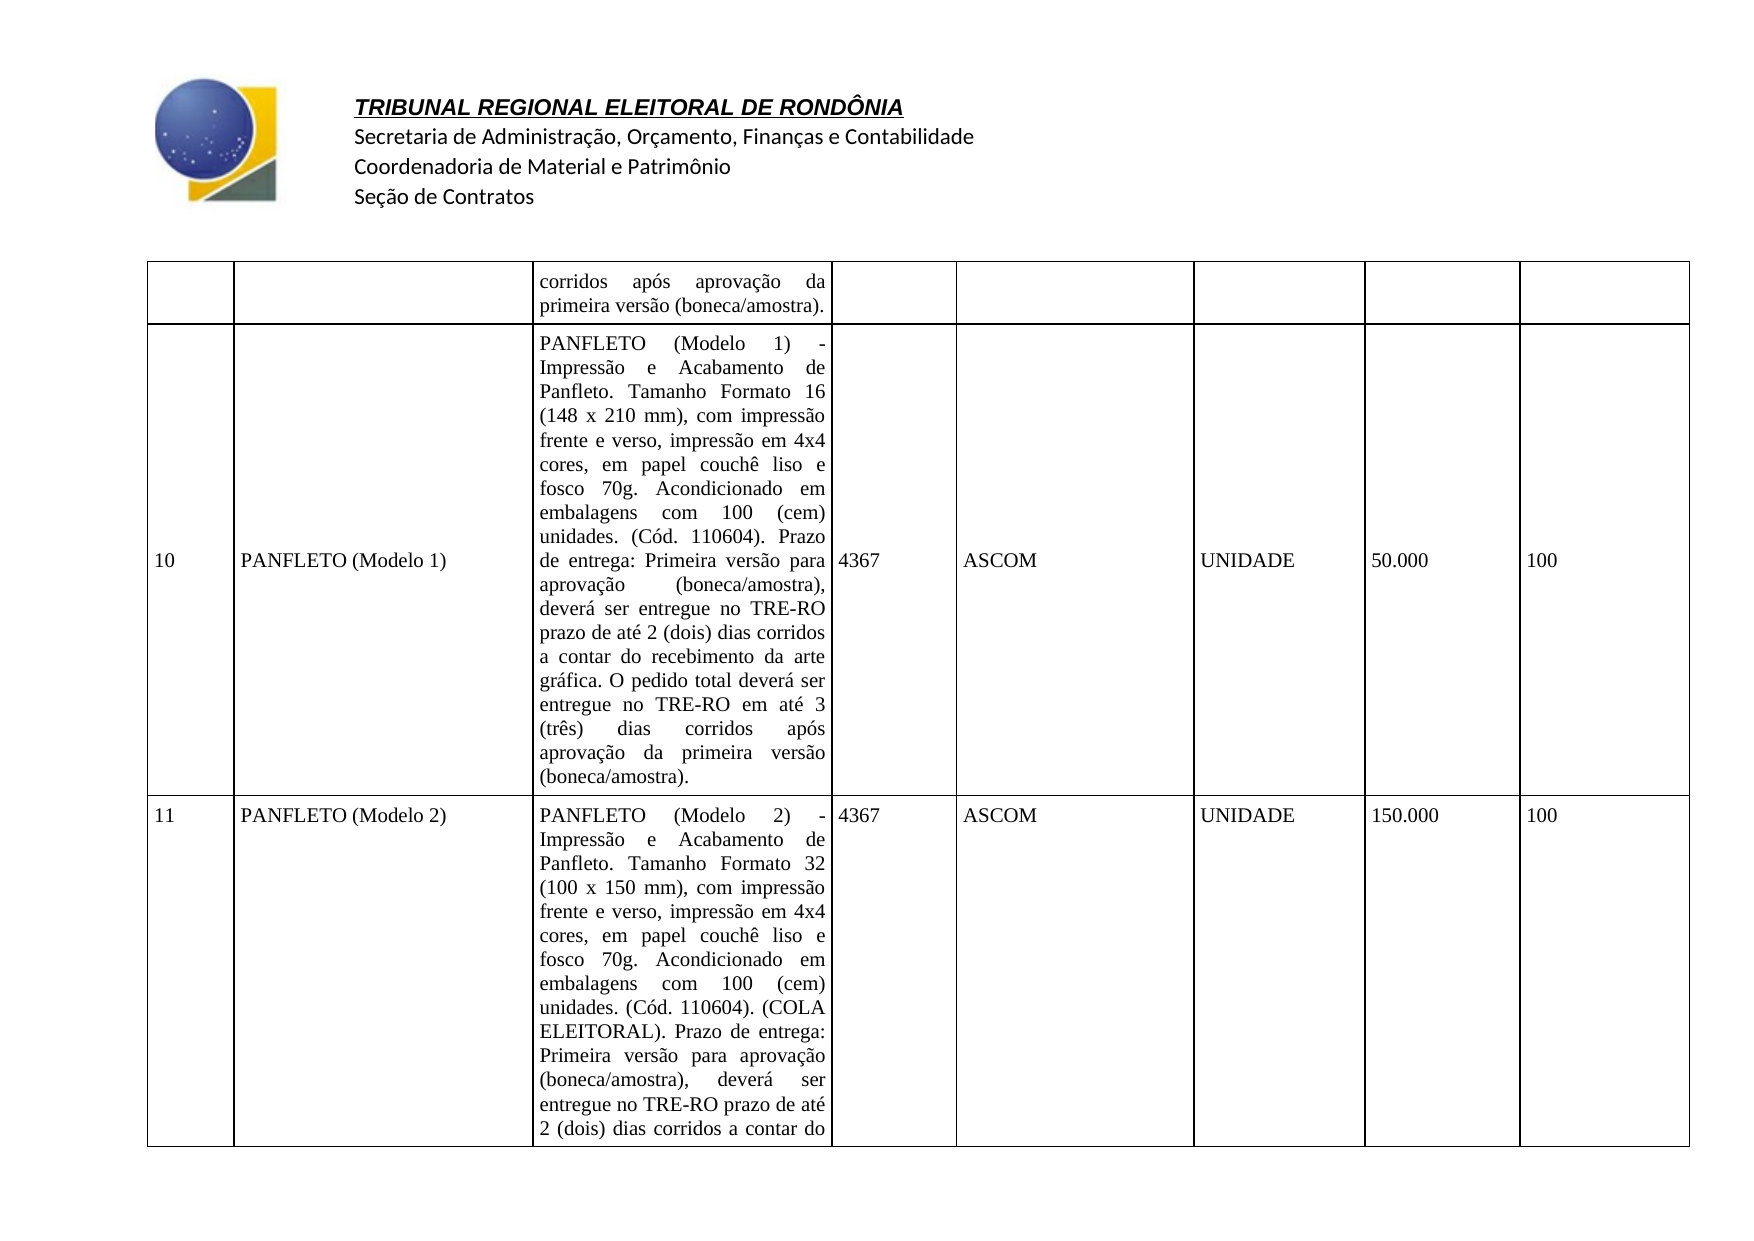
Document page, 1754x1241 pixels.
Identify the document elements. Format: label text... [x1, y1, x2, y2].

table_cell [148, 262, 233, 323]
table_cell [1521, 262, 1689, 323]
table_cell [235, 262, 532, 323]
table_cell PANFLETO (Modelo 2) - Impressão e Acabamento de Panfleto. Tamanho Formato 32 (100 x 150 mm), com impressão frente e verso, impressão em 4x4 cores, em papel couchê liso e fosco 70g. Acondicionado em embalagens com 100 (cem) unidades. (Cód. 110604). (COLA ELEITORAL). Prazo de entrega: Primeira versão para aprovação (boneca/amostra), deverá ser entregue no TRE-RO prazo de até 2 (dois) dias corridos a contar do [534, 796, 831, 1146]
table_cell [957, 262, 1193, 323]
table_cell ASCOM [957, 796, 1193, 1146]
table_cell UNIDADE [1195, 796, 1364, 1146]
table_cell 10 [148, 325, 233, 795]
table_cell UNIDADE [1195, 325, 1364, 795]
table_cell 4367 [833, 796, 956, 1146]
table_cell PANFLETO (Modelo 1) [235, 325, 532, 795]
table_cell corridos após aprovação da primeira versão (boneca/amostra). [534, 262, 831, 323]
table_cell PANFLETO (Modelo 1) - Impressão e Acabamento de Panfleto. Tamanho Formato 16 (148 x 210 mm), com impressão frente e verso, impressão em 4x4 cores, em papel couchê liso e fosco 70g. Acondicionado em embalagens com 100 (cem) unidades. (Cód. 110604). Prazo de entrega: Primeira versão para aprovação (boneca/amostra), deverá ser entregue no TRE-RO prazo de até 2 (dois) dias corridos a contar do recebimento da arte gráfica. O pedido total deverá ser entregue no TRE-RO em até 3 (três) dias corridos após aprovação da primeira versão (boneca/amostra). [534, 325, 831, 795]
table_cell [1195, 262, 1364, 323]
table_cell PANFLETO (Modelo 2) [235, 796, 532, 1146]
table_cell 150.000 [1366, 796, 1519, 1146]
table_cell [833, 262, 956, 323]
table_cell 11 [148, 796, 233, 1146]
table_cell [1366, 262, 1519, 323]
table_cell 4367 [833, 325, 956, 795]
table_cell 100 [1521, 796, 1689, 1146]
table_cell ASCOM [957, 325, 1193, 795]
table_cell 100 [1521, 325, 1689, 795]
table_cell 50.000 [1366, 325, 1519, 795]
